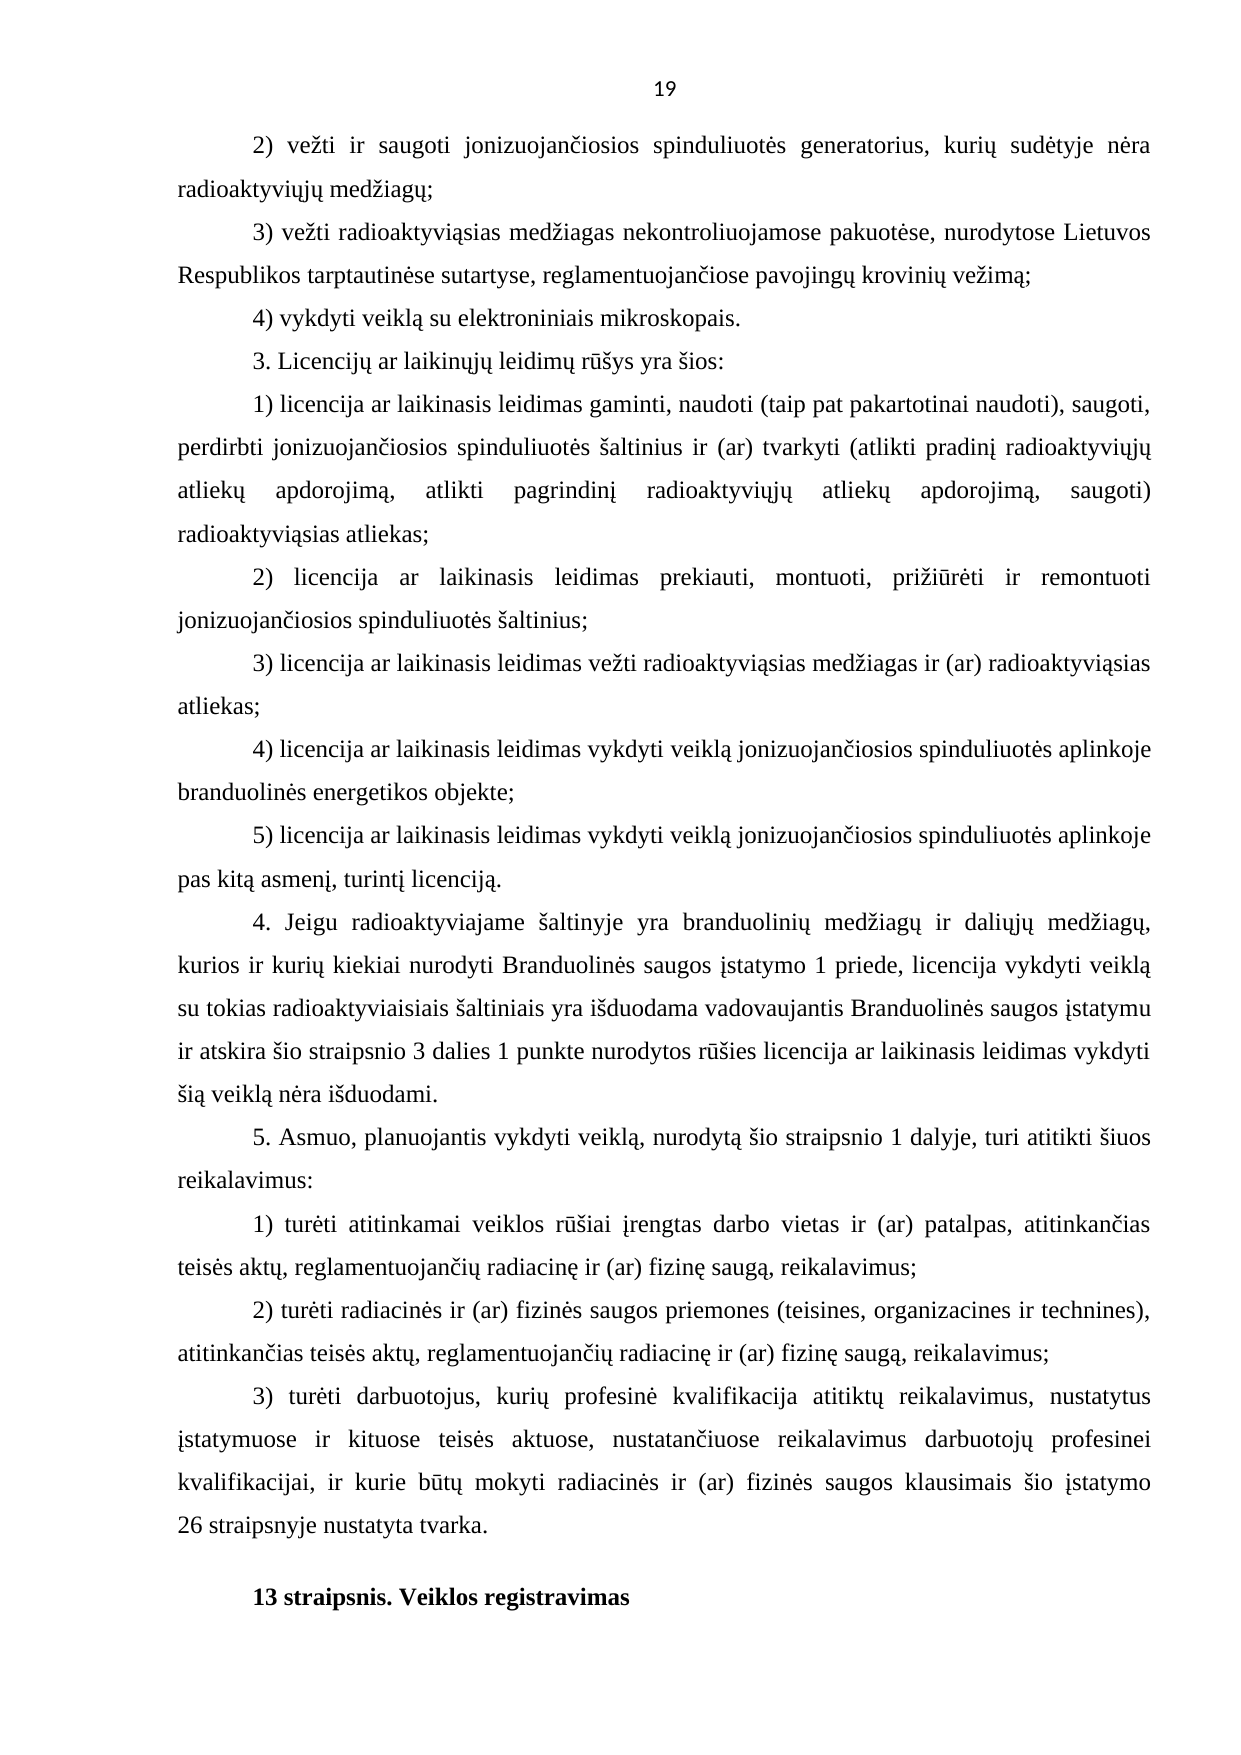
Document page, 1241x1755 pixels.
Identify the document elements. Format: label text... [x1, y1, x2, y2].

text 4. Jeigu radioaktyviajame šaltinyje yra branduolinių medžiagų ir daliųjų medžiagų, kurios ir kurių kiekiai nurodyti Branduolinės saugos įstatymo 1 priede, licencija vykdyti veiklą su tokias radioaktyviaisiais šaltiniais yra išduodama vadovaujantis Branduolinės saugos įstatymu ir atskira šio straipsnio 3 dalies 1 punkte nurodytos rūšies licencija ar laikinasis leidimas vykdyti šią veiklą nėra išduodami. [177, 907, 1152, 1108]
text 3) vežti radioaktyviąsias medžiagas nekontroliuojamose pakuotėse, nurodytose Lietuvos Respublikos tarptautinėse sutartyse, reglamentuojančiose pavojingų krovinių vežimą; [177, 217, 1152, 289]
text 3. Licencijų ar laikinųjų leidimų rūšys yra šios: [177, 346, 1152, 375]
text 2) licencija ar laikinasis leidimas prekiauti, montuoti, prižiūrėti ir remontuoti jonizuojančiosios spinduliuotės šaltinius; [177, 562, 1152, 634]
text 13 straipsnis. Veiklos registravimas [177, 1582, 1152, 1611]
text 2) vežti ir saugoti jonizuojančiosios spinduliuotės generatorius, kurių sudėtyje nėra radioaktyviųjų medžiagų; [177, 131, 1152, 202]
text 3) turėti darbuotojus, kurių profesinė kvalifikacija atitiktų reikalavimus, nustatytus įstatymuose ir kituose teisės aktuose, nustatančiuose reikalavimus darbuotojų profesinei kvalifikacijai, ir kurie būtų mokyti radiacinės ir (ar) fizinės saugos klausimais šio įstatymo 26 straipsnyje nustatyta tvarka. [177, 1381, 1152, 1539]
text 2) turėti radiacinės ir (ar) fizinės saugos priemones (teisines, organizacines ir technines), atitinkančias teisės aktų, reglamentuojančių radiacinę ir (ar) fizinę saugą, reikalavimus; [177, 1295, 1152, 1367]
text 1) licencija ar laikinasis leidimas gaminti, naudoti (taip pat pakartotinai naudoti), saugoti, perdirbti jonizuojančiosios spinduliuotės šaltinius ir (ar) tvarkyti (atlikti pradinį radioaktyviųjų atliekų apdorojimą, atlikti pagrindinį radioaktyviųjų atliekų apdorojimą, saugoti) radioaktyviąsias atliekas; [177, 389, 1152, 547]
text 4) licencija ar laikinasis leidimas vykdyti veiklą jonizuojančiosios spinduliuotės aplinkoje branduolinės energetikos objekte; [177, 734, 1152, 806]
text 4) vykdyti veiklą su elektroniniais mikroskopais. [177, 303, 1152, 332]
text 1) turėti atitinkamai veiklos rūšiai įrengtas darbo vietas ir (ar) patalpas, atitinkančias teisės aktų, reglamentuojančių radiacinę ir (ar) fizinę saugą, reikalavimus; [177, 1209, 1152, 1281]
text 5) licencija ar laikinasis leidimas vykdyti veiklą jonizuojančiosios spinduliuotės aplinkoje pas kitą asmenį, turintį licenciją. [177, 821, 1152, 892]
text 3) licencija ar laikinasis leidimas vežti radioaktyviąsias medžiagas ir (ar) radioaktyviąsias atliekas; [177, 648, 1152, 720]
text 5. Asmuo, planuojantis vykdyti veiklą, nurodytą šio straipsnio 1 dalyje, turi atitikti šiuos reikalavimus: [177, 1122, 1152, 1194]
